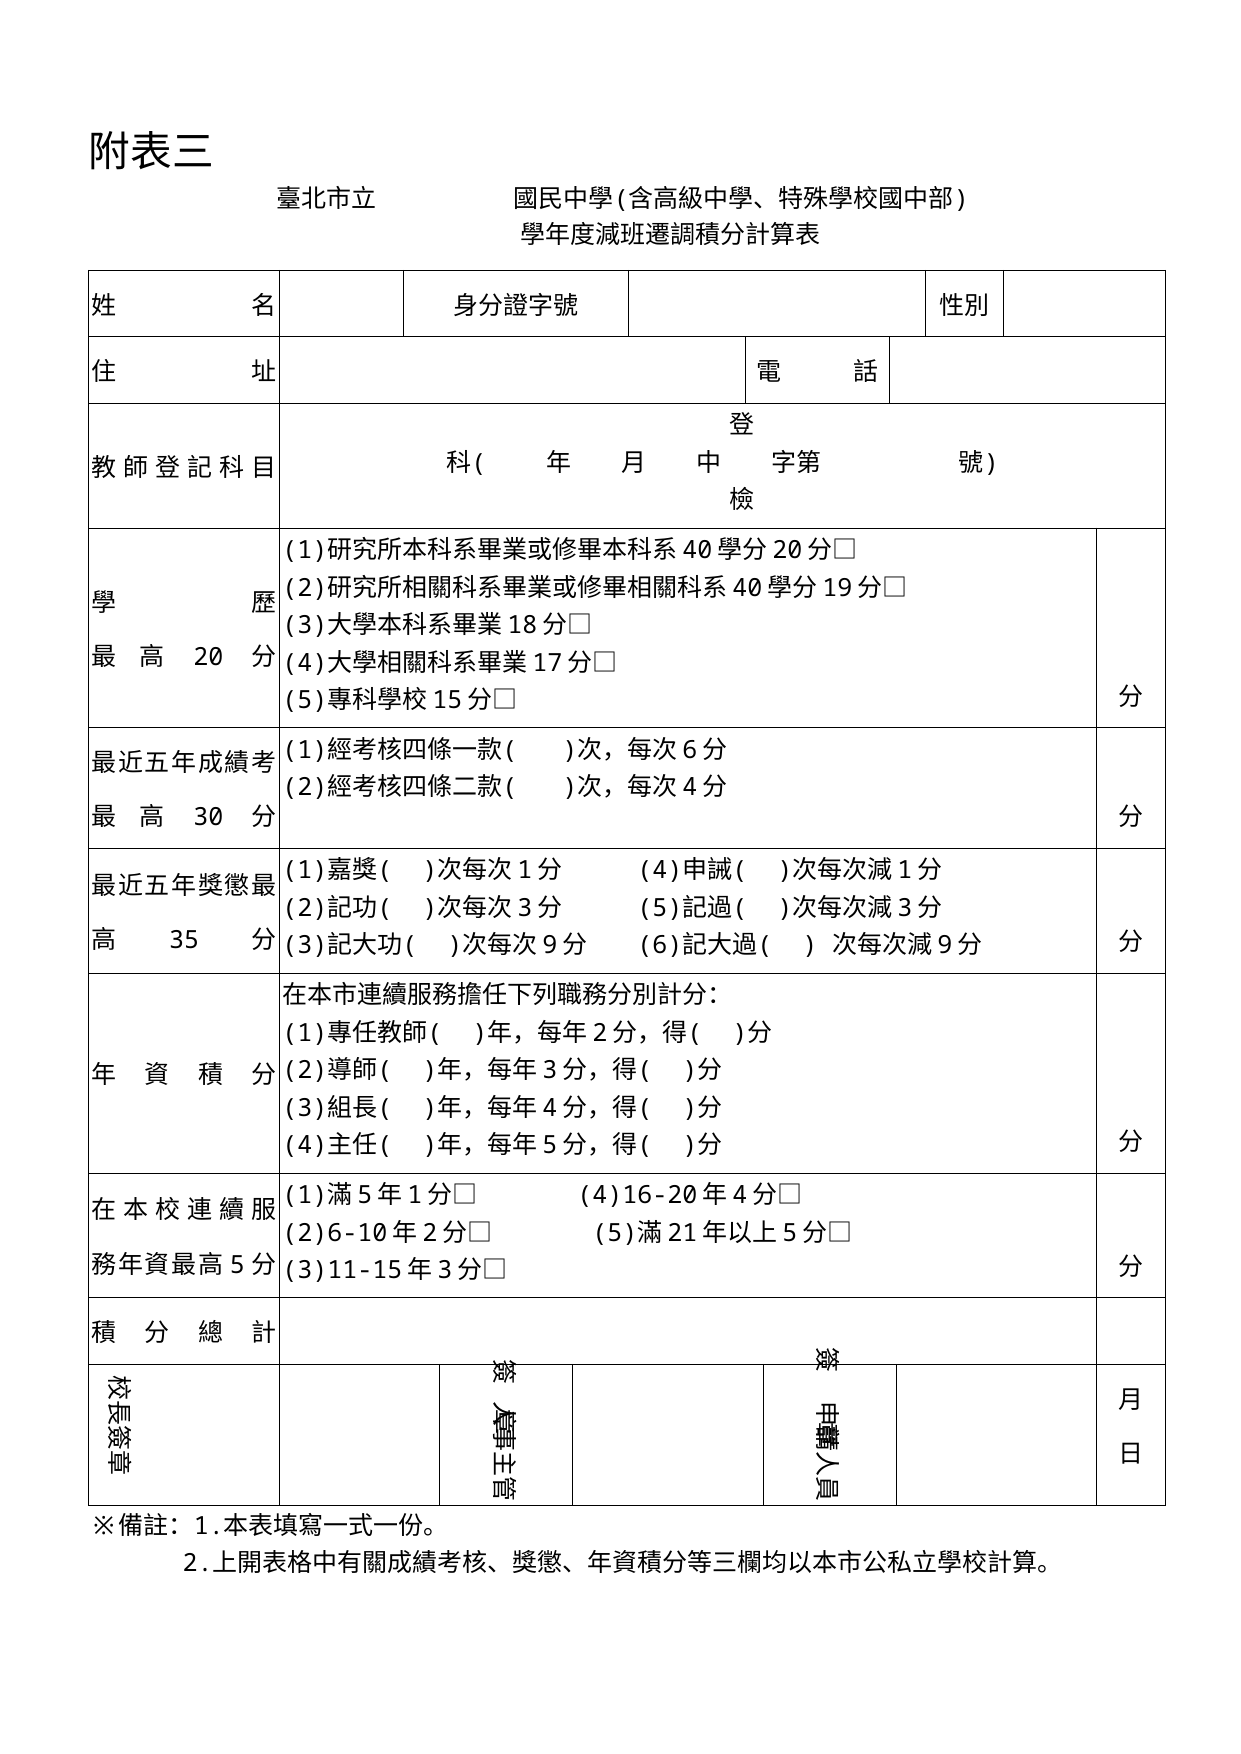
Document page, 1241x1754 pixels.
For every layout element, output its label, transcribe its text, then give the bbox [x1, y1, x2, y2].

table_cell [573, 1365, 763, 1505]
table_cell 最近五年獎懲最高35分 [89, 849, 279, 973]
table_cell 分 [1097, 728, 1165, 848]
table_cell 在本市連續服務擔任下列職務分別計分： (1)專任教師( )年，每年2分，得( )分 (2)導師( )年，每年3分，得( )分 (3)組長( )年，每年4分，得( )分 (4)主任( )年，每年5分，得( )分 [280, 974, 1096, 1172]
table_cell 年資積分 [89, 974, 279, 1172]
table_header [629, 271, 925, 336]
table_cell [897, 1365, 1096, 1505]
table_header 身分證字號 [404, 271, 628, 336]
table_cell 分 [1097, 1174, 1165, 1297]
table_cell [280, 337, 745, 403]
table_cell 電話 [746, 337, 889, 403]
table_cell [1097, 1298, 1165, 1364]
table_cell [280, 1298, 1096, 1364]
text 學年度減班遷調積分計算表 [89, 215, 1152, 251]
table_cell [280, 1365, 439, 1505]
table_cell 住址 [89, 337, 279, 403]
table_cell 學歷 最高20分 [89, 529, 279, 727]
table_cell 簽 章 申請人員 [764, 1365, 896, 1505]
table_cell (1)研究所本科系畢業或修畢本科系40學分20分□ (2)研究所相關科系畢業或修畢相關科系40學分19分□ (3)大學本科系畢業18分□ (4)大學相關科系畢業17分□ (5)專科學校15分□ [280, 529, 1096, 727]
table_cell 積分總計 [89, 1298, 279, 1364]
table_cell [890, 337, 1165, 403]
table_cell 分 [1097, 974, 1165, 1172]
table_cell 在本校連續服 務年資最高5分 [89, 1174, 279, 1297]
table_cell 簽 章 人事主管 [440, 1365, 572, 1505]
table_header 性別 [926, 271, 1003, 336]
table_cell (1)滿5年1分□ (4)16-20年4分□ (2)6-10年2分□ (5)滿21年以上5分□ (3)11-15年3分□ [280, 1174, 1096, 1297]
table_cell (1)經考核四條一款( )次，每次6分 (2)經考核四條二款( )次，每次4分 [280, 728, 1096, 848]
table_cell (1)嘉獎( )次每次1分 (4)申誡( )次每次減1分 (2)記功( )次每次3分 (5)記過( )次每次減3分 (3)記大功( )次每次9分 (6)記大過( ) 次每次減9分 [280, 849, 1096, 973]
text 附表三 [89, 118, 1152, 178]
text 臺北市立 國民中學(含高級中學、特殊學校國中部) [89, 178, 1152, 215]
table_header [280, 271, 403, 336]
text 2.上開表格中有關成績考核、獎懲、年資積分等三欄均以本市公私立學校計算。 [89, 1542, 1152, 1578]
table_header 姓名 [89, 271, 279, 336]
table_cell 分 [1097, 849, 1165, 973]
text ※備註：1.本表填寫一式一份。 [89, 1506, 1152, 1542]
table_cell 最近五年成績考最高30分 [89, 728, 279, 848]
table_cell 教師登記科目 [89, 404, 279, 527]
table_cell 登 科( 年 月 中 字第 號) 檢 [280, 404, 1165, 527]
table_cell 校長簽章 [89, 1365, 279, 1505]
table_cell 月 日 [1097, 1365, 1165, 1505]
table_header [1004, 271, 1165, 336]
table_cell 分 [1097, 529, 1165, 727]
